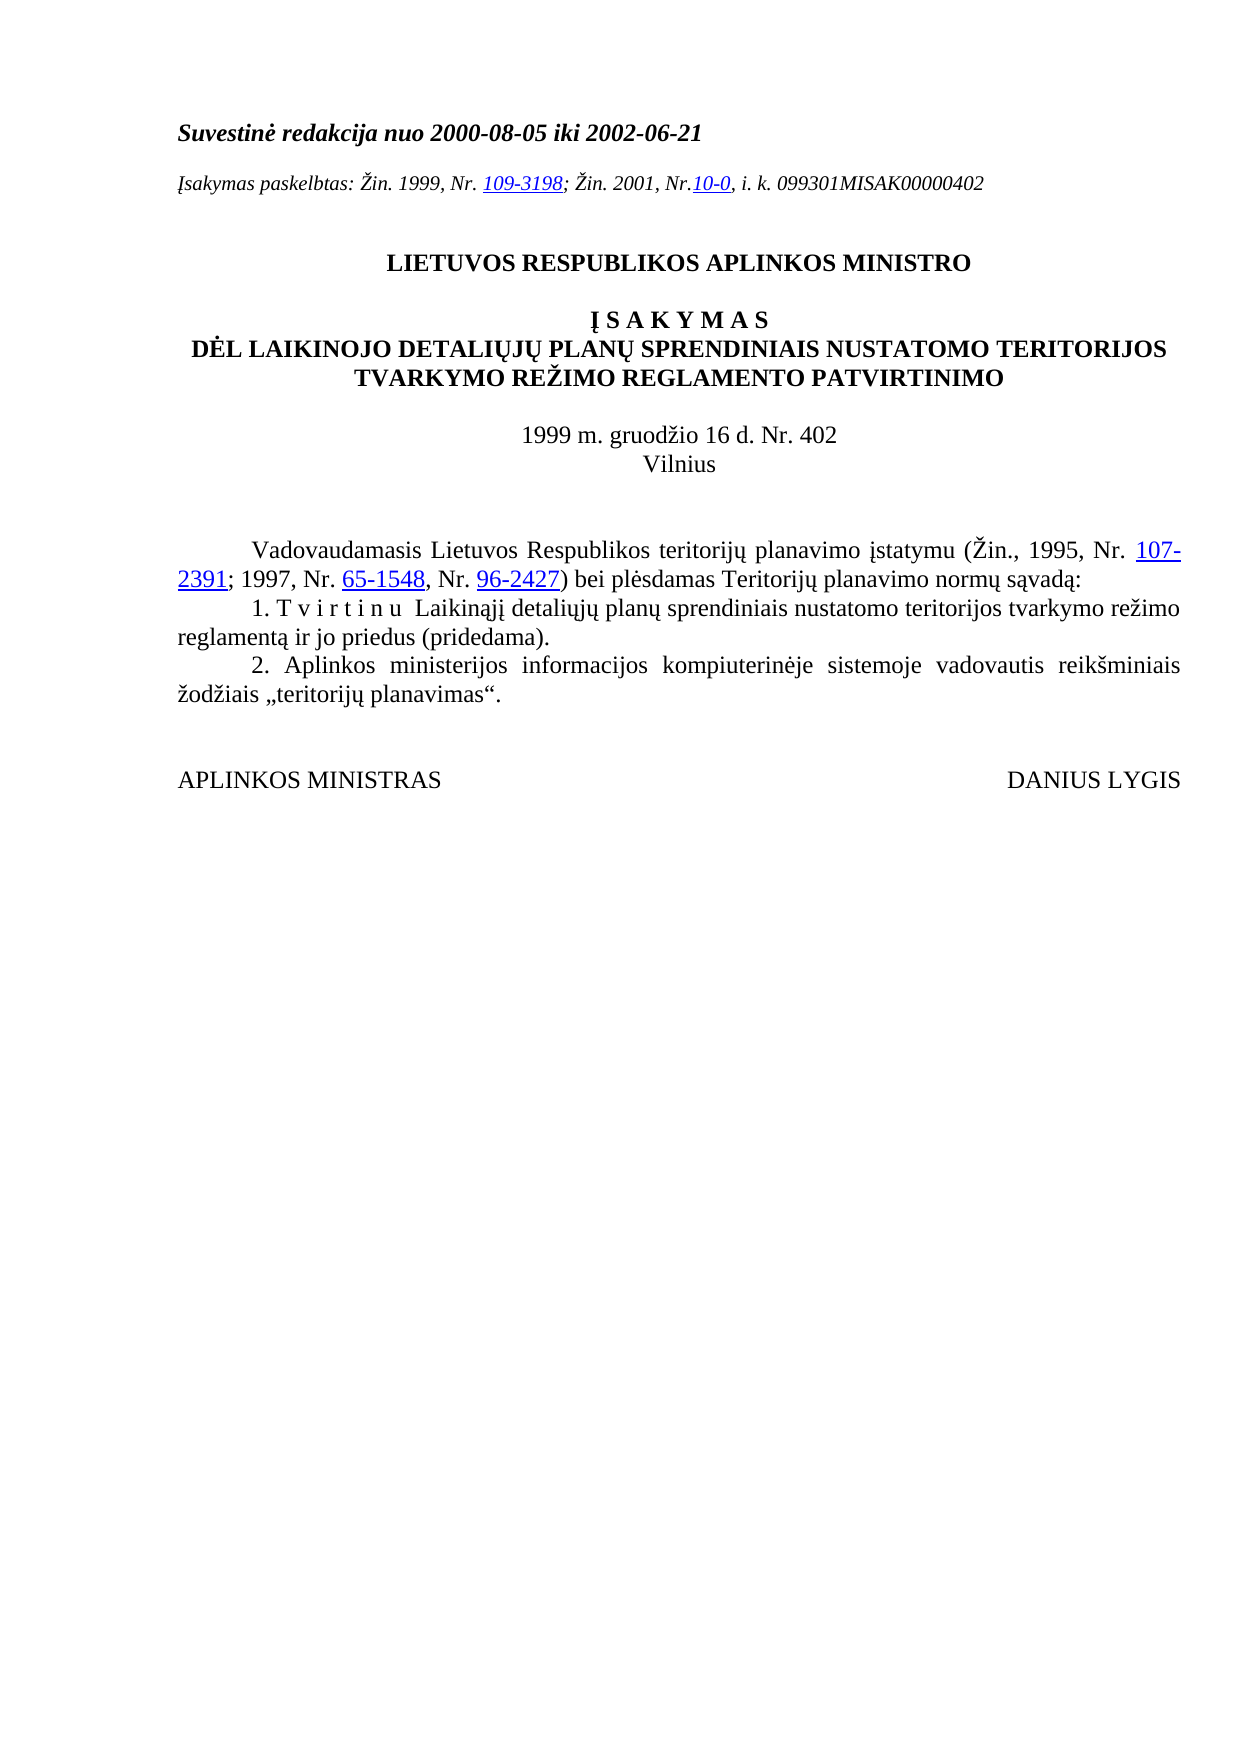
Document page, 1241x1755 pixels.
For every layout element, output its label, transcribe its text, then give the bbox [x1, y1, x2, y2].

text 1. Tvirtinu Laikinąjį detaliųjų planų sprendiniais nustatomo teritorijos tvarkymo režimo reglamentą ir jo priedus (pridedama). [177, 593, 1181, 650]
text 1999 m. gruodžio 16 d. Nr. 402 [177, 420, 1181, 449]
text Į S A K Y M A S [177, 305, 1181, 334]
text 2. Aplinkos ministerijos informacijos kompiuterinėje sistemoje vadovautis reikšminiais žodžiais „teritorijų planavimas“. [177, 650, 1181, 708]
text LIETUVOS RESPUBLIKOS APLINKOS MINISTRO [177, 248, 1181, 277]
text DĖL LAIKINOJO DETALIŲJŲ PLANŲ SPRENDINIAIS NUSTATOMO TERITORIJOS TVARKYMO REŽIMO REGLAMENTO PATVIRTINIMO [177, 334, 1181, 392]
text Vilnius [177, 449, 1181, 478]
text Suvestinė redakcija nuo 2000-08-05 iki 2002-06-21 [177, 118, 1181, 147]
text Įsakymas paskelbtas: Žin. 1999, Nr. 109-3198; Žin. 2001, Nr.10-0, i. k. 099301MISAK00000402 [177, 171, 1181, 195]
text Vadovaudamasis Lietuvos Respublikos teritorijų planavimo įstatymu (Žin., 1995, Nr. 107-2391; 1997, Nr. 65-1548, Nr. 96-2427) bei plėsdamas Teritorijų planavimo normų sąvadą: [177, 535, 1181, 593]
text APLINKOS MINISTRAS DANIUS LYGIS [177, 765, 1181, 794]
